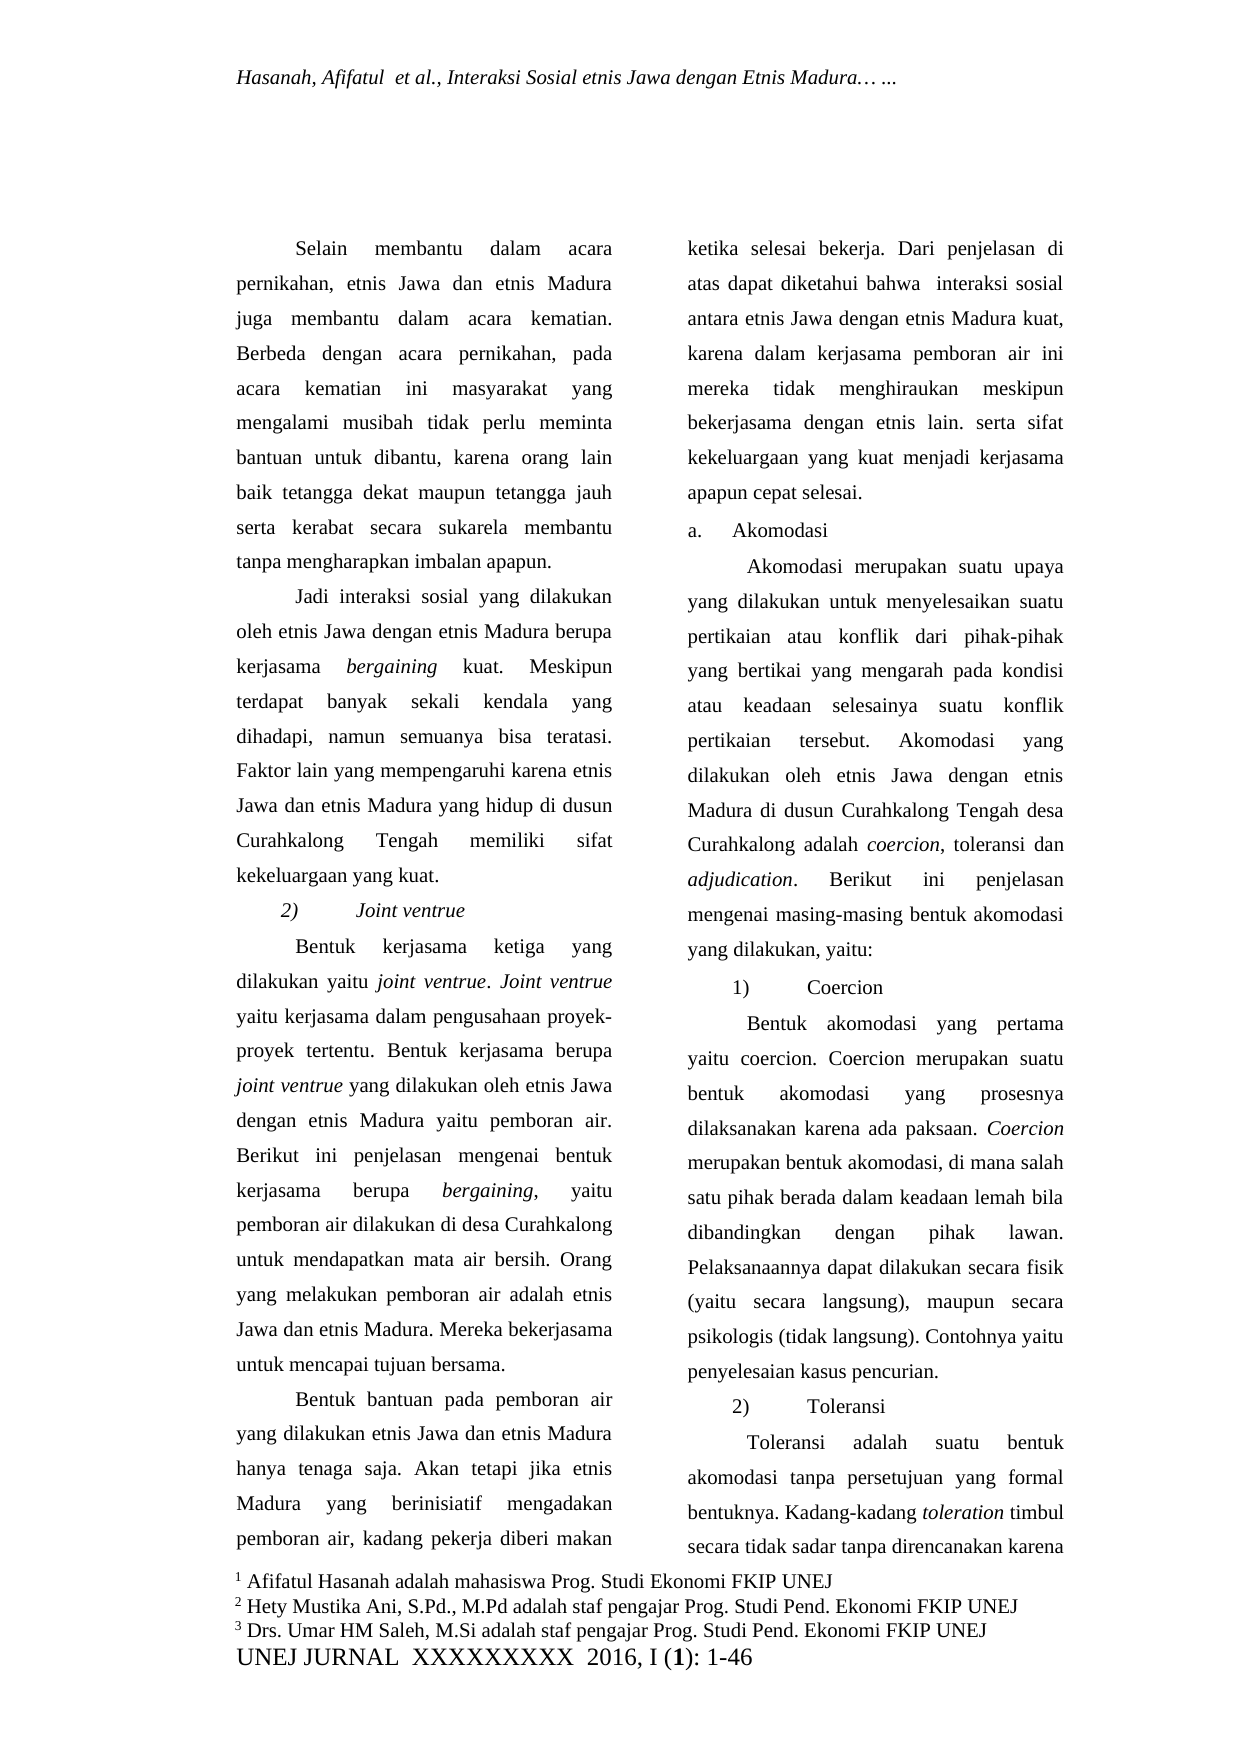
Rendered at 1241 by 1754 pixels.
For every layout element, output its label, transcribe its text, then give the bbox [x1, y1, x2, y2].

list Bentuk akomodasi yang pertama yaitu coercion. Coercion merupakan suatu bentuk akomodasi yang prosesnya dilaksanakan karena ada paksaan. Coercion merupakan bentuk akomodasi, di mana salah satu pihak berada dalam keadaan lemah bila dibandingkan dengan pihak lawan. Pelaksanaannya dapat dilakukan secara fisik (yaitu secara langsung), maupun secara psikologis (tidak langsung). Contohnya yaitu penyelesaian kasus pencurian. [687, 1325, 1064, 1383]
list Bentuk bantuan pada pemboran air yang dilakukan etnis Jawa dan etnis Madura hanya tenaga saja. Akan tetapi jika etnis Madura yang berinisiatif mengadakan pemboran air, kadang pekerja diberi makan ketika selesai bekerja. Dari penjelasan di atas dapat diketahui bahwa interaksi sosial antara etnis Jawa dengan etnis Madura kuat, karena dalam kerjasama pemboran air ini mereka tidak menghiraukan meskipun bekerjasama dengan etnis lain. serta sifat kekeluargaan yang kuat menjadi kerjasama apapun cepat selesai. [236, 1387, 613, 1550]
list Toleransi [732, 1394, 1064, 1418]
list Bentuk bantuan pada pemboran air yang dilakukan etnis Jawa dan etnis Madura hanya tenaga saja. Akan tetapi jika etnis Madura yang berinisiatif mengadakan pemboran air, kadang pekerja diberi makan ketika selesai bekerja. Dari penjelasan di atas dapat diketahui bahwa interaksi sosial antara etnis Jawa dengan etnis Madura kuat, karena dalam kerjasama pemboran air ini mereka tidak menghiraukan meskipun bekerjasama dengan etnis lain. serta sifat kekeluargaan yang kuat menjadi kerjasama apapun cepat selesai. [687, 236, 1064, 480]
text Selain membantu dalam acara pernikahan, etnis Jawa dan etnis Madura juga membantu dalam acara kematian. Berbeda dengan acara pernikahan, pada acara kematian ini masyarakat yang mengalami musibah tidak perlu meminta bantuan untuk dibantu, karena orang lain baik tetangga dekat maupun tetangga jauh serta kerabat secara sukarela membantu tanpa mengharapkan imbalan apapun. [236, 236, 612, 480]
list Toleransi adalah suatu bentuk akomodasi tanpa persetujuan yang formal bentuknya. Kadang-kadang toleration timbul secara tidak sadar tanpa direncanakan karena adanya watak orang-perorangan atau kelompok-kelompok manusia untuk sedapat mungkin menghindarkan diri dari suatu perselisihan. Contohnya adalah toleransi ketika ada acara selametan. Biasanya selametan kandungan yang dilakukan etnis Jawa dan tasyakuran hasil panen bagi etnis Madura. Dibawah ini penjelsannya yaitu: [687, 1430, 1064, 1558]
text Bentuk kerjasama ketiga yang dilakukan yaitu joint ventrue. Joint ventrue yaitu kerjasama dalam pengusahaan proyek-proyek tertentu. Bentuk kerjasama berupa joint ventrue yang dilakukan oleh etnis Jawa dengan etnis Madura yaitu pemboran air. Berikut ini penjelasan mengenai bentuk kerjasama berupa bergaining, yaitu pemboran air dilakukan di desa Curahkalong untuk mendapatkan mata air bersih. Orang yang melakukan pemboran air adalah etnis Jawa dan etnis Madura. Mereka bekerjasama untuk mencapai tujuan bersama. [236, 1325, 612, 1376]
